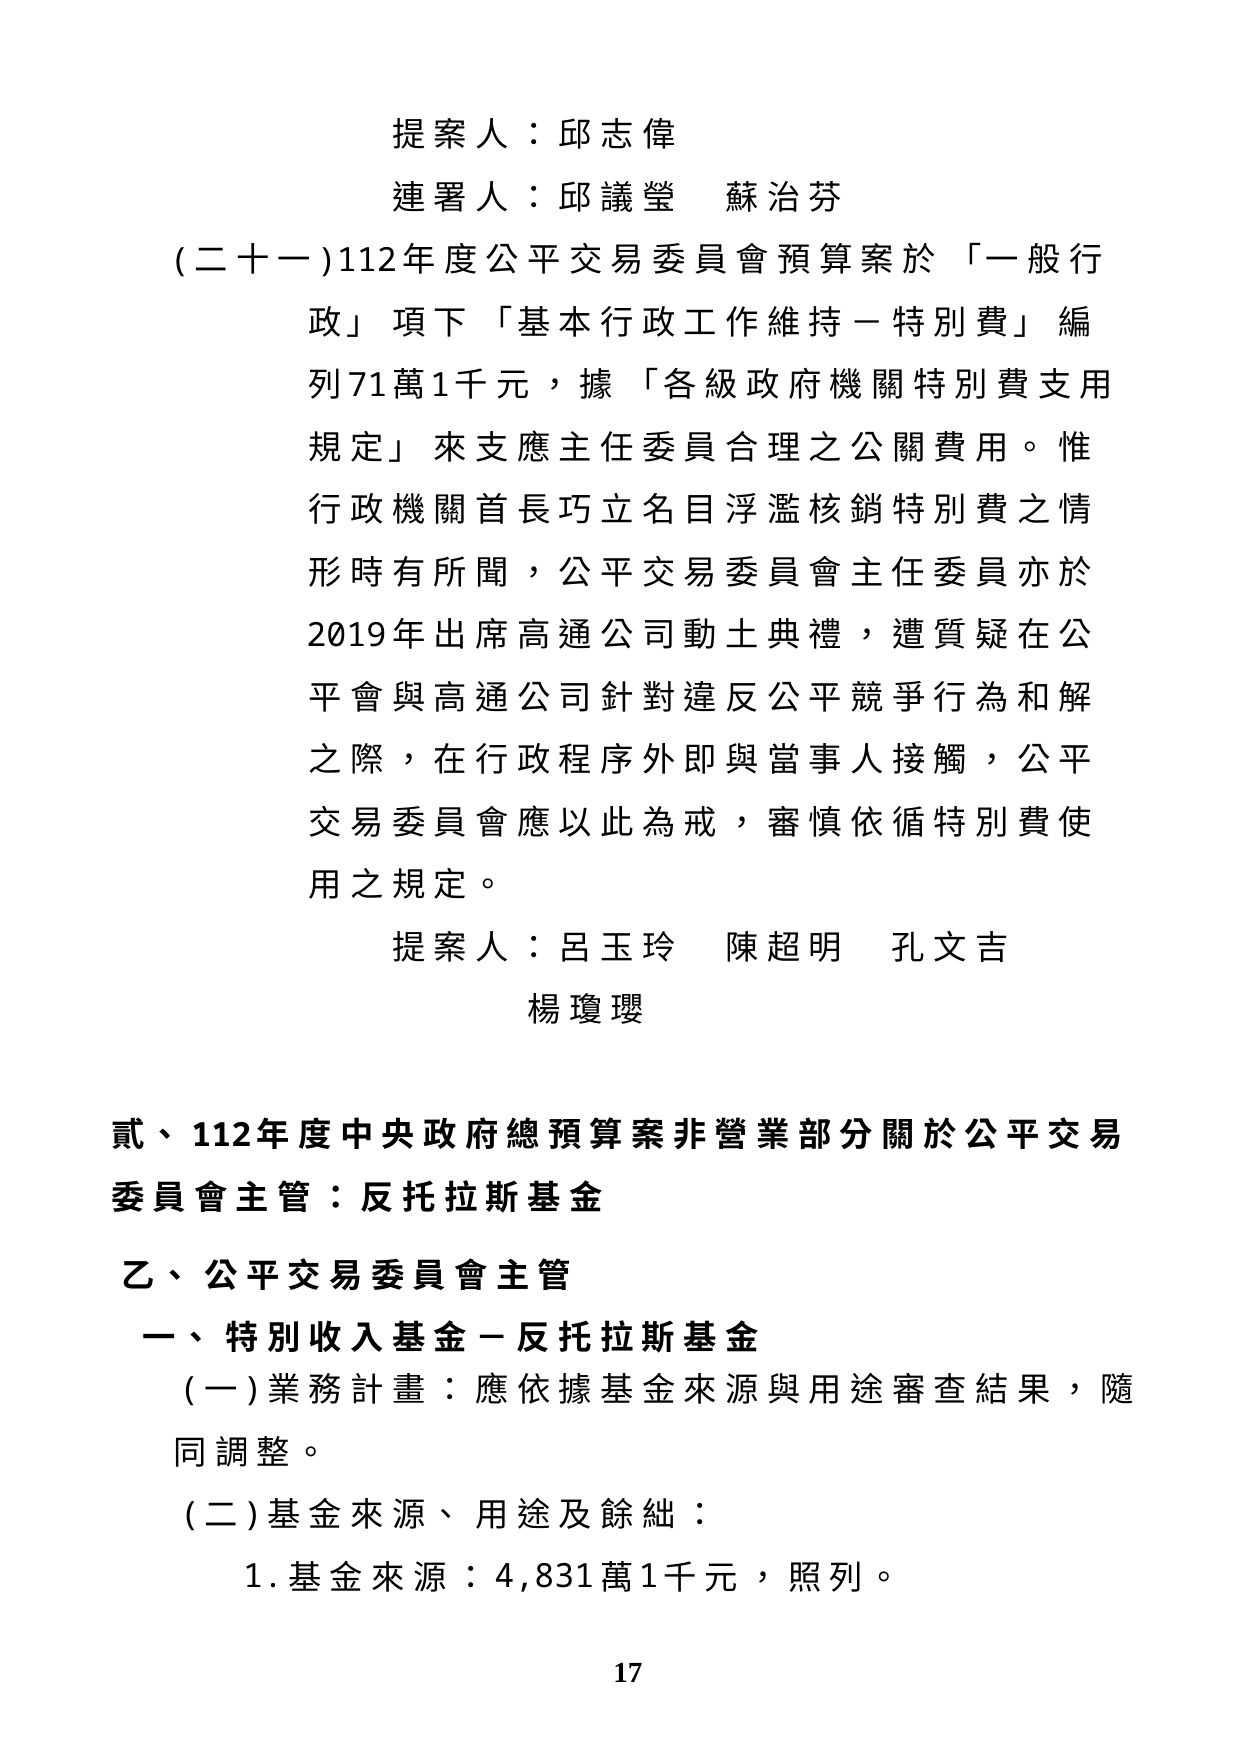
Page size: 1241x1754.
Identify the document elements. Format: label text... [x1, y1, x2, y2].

text 一、特別收入基金－反托拉斯基金 [107, 1293, 1132, 1356]
text (二十一)112年度公平交易委員會預算案於「一般行政」項下「基本行政工作維持－特別費」編列71萬1千元，據「各級政府機關特別費支用規定」來支應主任委員合理之公關費用。惟行政機關首長巧立名目浮濫核銷特別費之情形時有所聞，公平交易委員會主任委員亦於2019年出席高通公司動土典禮，遭質疑在公平會與高通公司針對違反公平競爭行為和解之際，在行政程序外即與當事人接觸，公平交易委員會應以此為戒，審慎依循特別費使用之規定。 [166, 216, 1132, 903]
text 連署人：邱議瑩 蘇治芬 [384, 153, 1044, 216]
text 乙、公平交易委員會主管 [107, 1231, 1132, 1293]
text (二)基金來源、用途及餘絀： [169, 1481, 1148, 1543]
text 提案人：呂玉玲 陳超明 孔文吉 楊瓊瓔 [384, 903, 1044, 1028]
text 貳、112年度中央政府總預算案非營業部分關於公平交易委員會主管：反托拉斯基金 [107, 1091, 1148, 1216]
text (一)業務計畫：應依據基金來源與用途審查結果，隨同調整。 [136, 1356, 1148, 1481]
text 1.基金來源：4,831萬1千元，照列。 [169, 1543, 1148, 1606]
text 提案人：邱志偉 [384, 91, 1044, 153]
